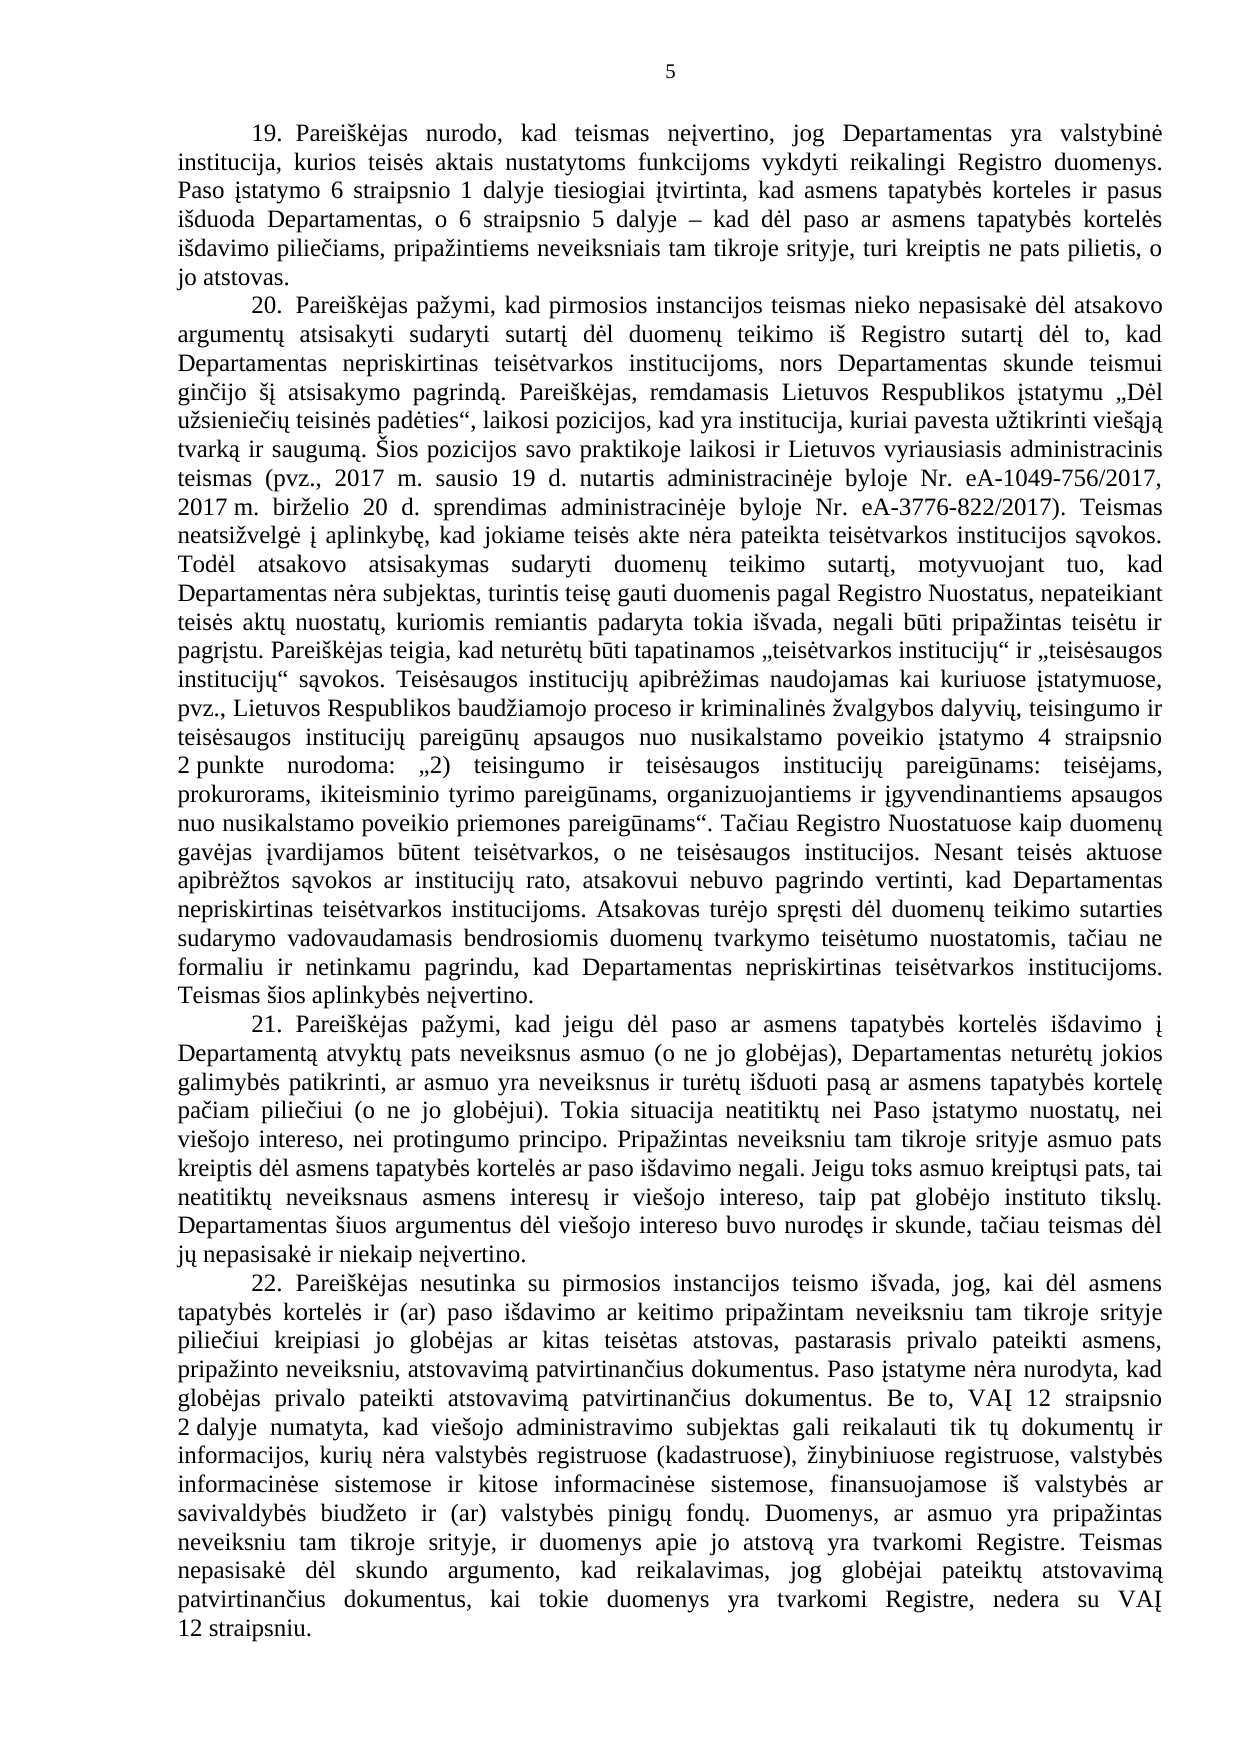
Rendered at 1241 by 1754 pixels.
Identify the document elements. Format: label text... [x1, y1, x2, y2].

text 20. Pareiškėjas pažymi, kad pirmosios instancijos teismas nieko nepasisakė dėl atsakovo argumentų atsisakyti sudaryti sutartį dėl duomenų teikimo iš Registro sutartį dėl to, kad Departamentas nepriskirtinas teisėtvarkos institucijoms, nors Departamentas skunde teismui ginčijo šį atsisakymo pagrindą. Pareiškėjas, remdamasis Lietuvos Respublikos įstatymu „Dėl užsieniečių teisinės padėties“, laikosi pozicijos, kad yra institucija, kuriai pavesta užtikrinti viešąją tvarką ir saugumą. Šios pozicijos savo praktikoje laikosi ir Lietuvos vyriausiasis administracinis teismas (pvz., 2017 m. sausio 19 d. nutartis administracinėje byloje Nr. eA-1049-756/2017, 2017 m. birželio 20 d. sprendimas administracinėje byloje Nr. eA-3776-822/2017). Teismas neatsižvelgė į aplinkybę, kad jokiame teisės akte nėra pateikta teisėtvarkos institucijos sąvokos. Todėl atsakovo atsisakymas sudaryti duomenų teikimo sutartį, motyvuojant tuo, kad Departamentas nėra subjektas, turintis teisę gauti duomenis pagal Registro Nuostatus, nepateikiant teisės aktų nuostatų, kuriomis remiantis padaryta tokia išvada, negali būti pripažintas teisėtu ir pagrįstu. Pareiškėjas teigia, kad neturėtų būti tapatinamos „teisėtvarkos institucijų“ ir „teisėsaugos institucijų“ sąvokos. Teisėsaugos institucijų apibrėžimas naudojamas kai kuriuose įstatymuose, pvz., Lietuvos Respublikos baudžiamojo proceso ir kriminalinės žvalgybos dalyvių, teisingumo ir teisėsaugos institucijų pareigūnų apsaugos nuo nusikalstamo poveikio įstatymo 4 straipsnio 2 punkte nurodoma: „2) teisingumo ir teisėsaugos institucijų pareigūnams: teisėjams, prokurorams, ikiteisminio tyrimo pareigūnams, organizuojantiems ir įgyvendinantiems apsaugos nuo nusikalstamo poveikio priemones pareigūnams“. Tačiau Registro Nuostatuose kaip duomenų gavėjas įvardijamos būtent teisėtvarkos, o ne teisėsaugos institucijos. Nesant teisės aktuose apibrėžtos sąvokos ar institucijų rato, atsakovui nebuvo pagrindo vertinti, kad Departamentas nepriskirtinas teisėtvarkos institucijoms. Atsakovas turėjo spręsti dėl duomenų teikimo sutarties sudarymo vadovaudamasis bendrosiomis duomenų tvarkymo teisėtumo nuostatomis, tačiau ne formaliu ir netinkamu pagrindu, kad Departamentas nepriskirtinas teisėtvarkos institucijoms. Teismas šios aplinkybės neįvertino. [177, 291, 1163, 1009]
text 21. Pareiškėjas pažymi, kad jeigu dėl paso ar asmens tapatybės kortelės išdavimo į Departamentą atvyktų pats neveiksnus asmuo (o ne jo globėjas), Departamentas neturėtų jokios galimybės patikrinti, ar asmuo yra neveiksnus ir turėtų išduoti pasą ar asmens tapatybės kortelę pačiam piliečiui (o ne jo globėjui). Tokia situacija neatitiktų nei Paso įstatymo nuostatų, nei viešojo intereso, nei protingumo principo. Pripažintas neveiksniu tam tikroje srityje asmuo pats kreiptis dėl asmens tapatybės kortelės ar paso išdavimo negali. Jeigu toks asmuo kreiptųsi pats, tai neatitiktų neveiksnaus asmens interesų ir viešojo intereso, taip pat globėjo instituto tikslų. Departamentas šiuos argumentus dėl viešojo intereso buvo nurodęs ir skunde, tačiau teismas dėl jų nepasisakė ir niekaip neįvertino. [177, 1009, 1163, 1268]
text 19. Pareiškėjas nurodo, kad teismas neįvertino, jog Departamentas yra valstybinė institucija, kurios teisės aktais nustatytoms funkcijoms vykdyti reikalingi Registro duomenys. Paso įstatymo 6 straipsnio 1 dalyje tiesiogiai įtvirtinta, kad asmens tapatybės korteles ir pasus išduoda Departamentas, o 6 straipsnio 5 dalyje – kad dėl paso ar asmens tapatybės kortelės išdavimo piliečiams, pripažintiems neveiksniais tam tikroje srityje, turi kreiptis ne pats pilietis, o jo atstovas. [177, 118, 1163, 291]
text 22. Pareiškėjas nesutinka su pirmosios instancijos teismo išvada, jog, kai dėl asmens tapatybės kortelės ir (ar) paso išdavimo ar keitimo pripažintam neveiksniu tam tikroje srityje piliečiui kreipiasi jo globėjas ar kitas teisėtas atstovas, pastarasis privalo pateikti asmens, pripažinto neveiksniu, atstovavimą patvirtinančius dokumentus. Paso įstatyme nėra nurodyta, kad globėjas privalo pateikti atstovavimą patvirtinančius dokumentus. Be to, VAĮ 12 straipsnio 2 dalyje numatyta, kad viešojo administravimo subjektas gali reikalauti tik tų dokumentų ir informacijos, kurių nėra valstybės registruose (kadastruose), žinybiniuose registruose, valstybės informacinėse sistemose ir kitose informacinėse sistemose, finansuojamose iš valstybės ar savivaldybės biudžeto ir (ar) valstybės pinigų fondų. Duomenys, ar asmuo yra pripažintas neveiksniu tam tikroje srityje, ir duomenys apie jo atstovą yra tvarkomi Registre. Teismas nepasisakė dėl skundo argumento, kad reikalavimas, jog globėjai pateiktų atstovavimą patvirtinančius dokumentus, kai tokie duomenys yra tvarkomi Registre, nedera su VAĮ 12 straipsniu. [177, 1268, 1163, 1642]
